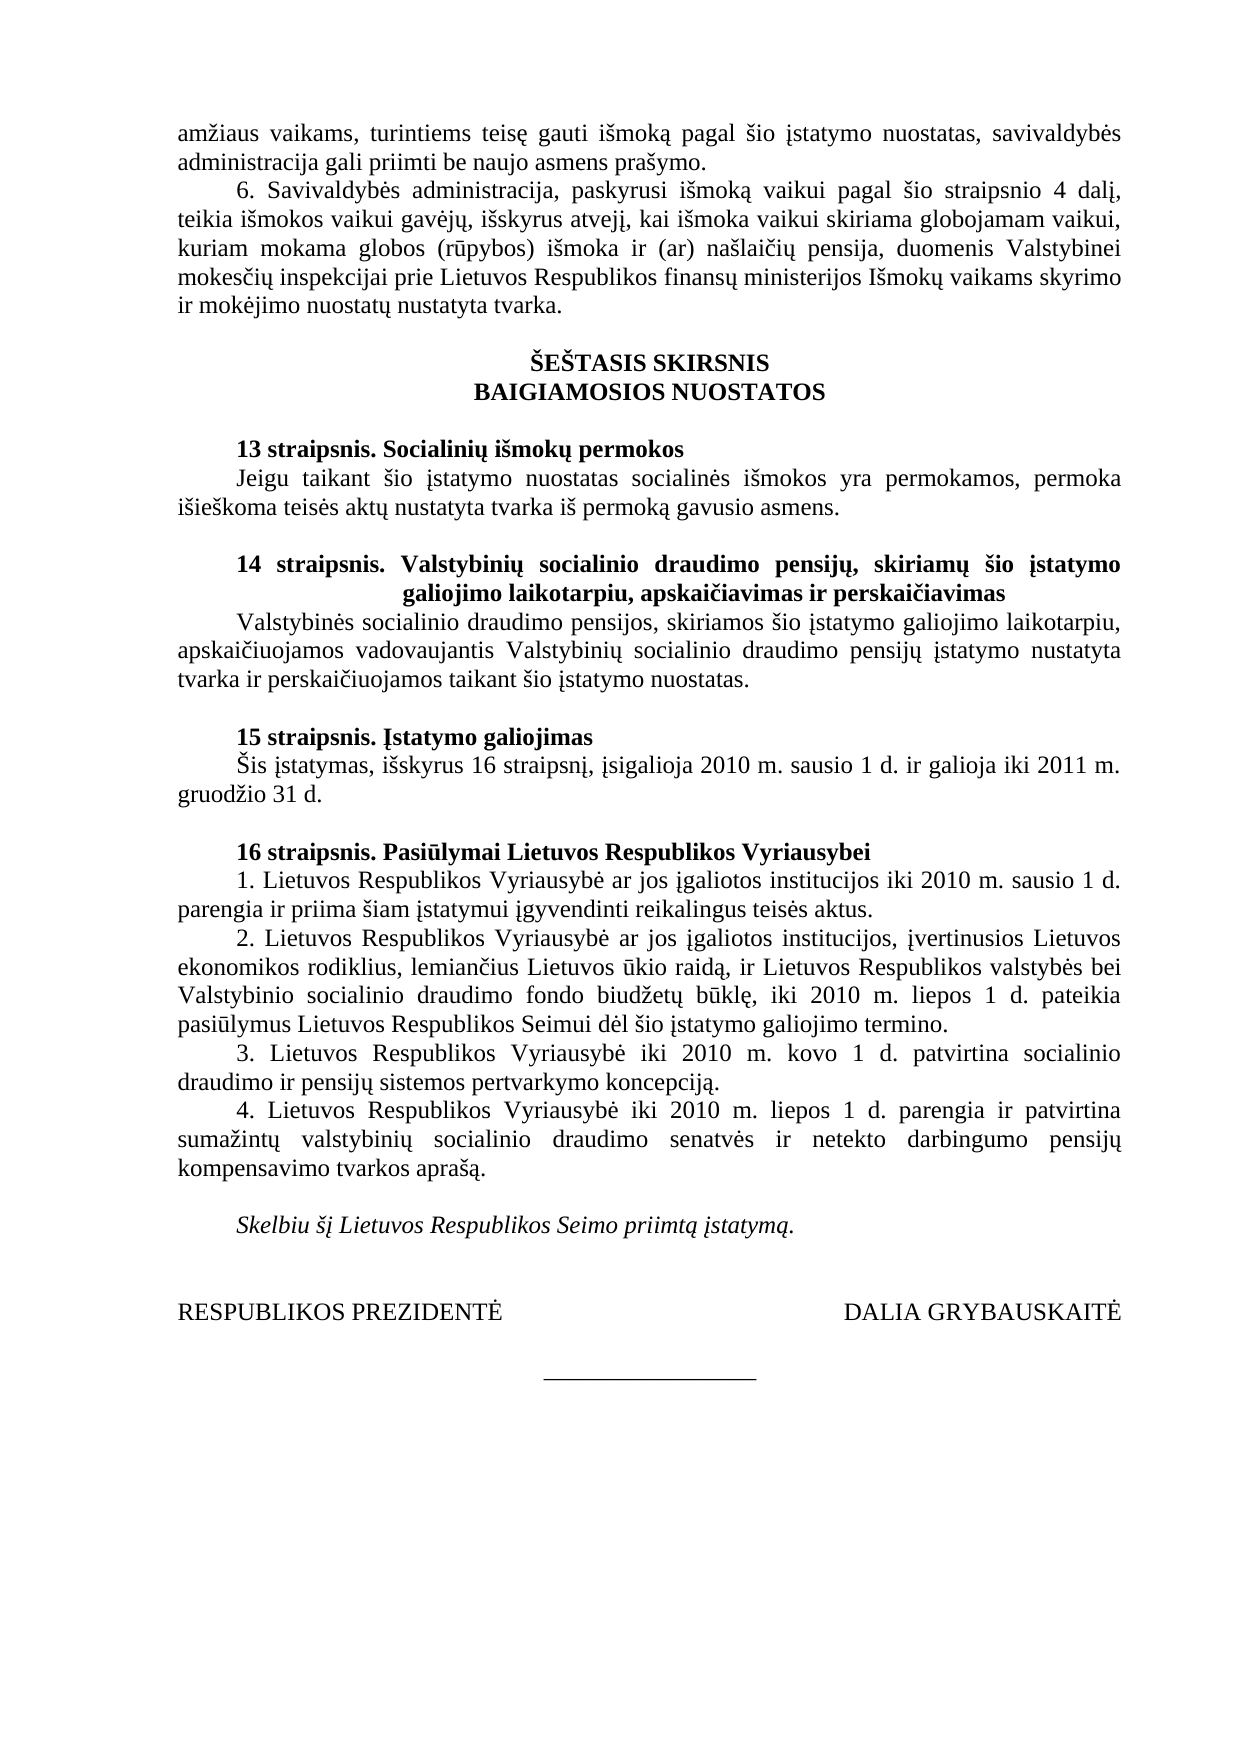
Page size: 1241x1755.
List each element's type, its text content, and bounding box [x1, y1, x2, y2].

text 13 straipsnis. Socialinių išmokų permokos [177, 434, 1122, 463]
text Valstybinės socialinio draudimo pensijos, skiriamos šio įstatymo galiojimo laikotarpiu, apskaičiuojamos vadovaujantis Valstybinių socialinio draudimo pensijų įstatymo nustatyta tvarka ir perskaičiuojamos taikant šio įstatymo nuostatas. [177, 607, 1122, 693]
text 1. Lietuvos Respublikos Vyriausybė ar jos įgaliotos institucijos iki 2010 m. sausio 1 d. parengia ir priima šiam įstatymui įgyvendinti reikalingus teisės aktus. [177, 866, 1122, 923]
text 15 straipsnis. Įstatymo galiojimas [177, 722, 1122, 751]
text 16 straipsnis. Pasiūlymai Lietuvos Respublikos Vyriausybei [177, 837, 1122, 866]
text 6. Savivaldybės administracija, paskyrusi išmoką vaikui pagal šio straipsnio 4 dalį, teikia išmokos vaikui gavėjų, išskyrus atvejį, kai išmoka vaikui skiriama globojamam vaikui, kuriam mokama globos (rūpybos) išmoka ir (ar) našlaičių pensija, duomenis Valstybinei mokesčių inspekcijai prie Lietuvos Respublikos finansų ministerijos Išmokų vaikams skyrimo ir mokėjimo nuostatų nustatyta tvarka. [177, 176, 1122, 319]
text amžiaus vaikams, turintiems teisę gauti išmoką pagal šio įstatymo nuostatas, savivaldybės administracija gali priimti be naujo asmens prašymo. [177, 118, 1122, 176]
text 2. Lietuvos Respublikos Vyriausybė ar jos įgaliotos institucijos, įvertinusios Lietuvos ekonomikos rodiklius, lemiančius Lietuvos ūkio raidą, ir Lietuvos Respublikos valstybės bei Valstybinio socialinio draudimo fondo biudžetų būklę, iki 2010 m. liepos 1 d. pateikia pasiūlymus Lietuvos Respublikos Seimui dėl šio įstatymo galiojimo termino. [177, 923, 1122, 1038]
text BAIGIAMOSIOS NUOSTATOS [177, 377, 1122, 406]
text _________________ [177, 1354, 1122, 1383]
text Šis įstatymas, išskyrus 16 straipsnį, įsigalioja 2010 m. sausio 1 d. ir galioja iki 2011 m. gruodžio 31 d. [177, 751, 1122, 808]
text 14 straipsnis. Valstybinių socialinio draudimo pensijų, skiriamų šio įstatymo galiojimo laikotarpiu, apskaičiavimas ir perskaičiavimas [236, 549, 1122, 607]
text 3. Lietuvos Respublikos Vyriausybė iki 2010 m. kovo 1 d. patvirtina socialinio draudimo ir pensijų sistemos pertvarkymo koncepciją. [177, 1038, 1122, 1096]
text 4. Lietuvos Respublikos Vyriausybė iki 2010 m. liepos 1 d. parengia ir patvirtina sumažintų valstybinių socialinio draudimo senatvės ir netekto darbingumo pensijų kompensavimo tvarkos aprašą. [177, 1096, 1122, 1182]
text RESPUBLIKOS PREZIDENTĖ DALIA GRYBAUSKAITĖ [177, 1297, 1122, 1326]
text Jeigu taikant šio įstatymo nuostatas socialinės išmokos yra permokamos, permoka išieškoma teisės aktų nustatyta tvarka iš permoką gavusio asmens. [177, 463, 1122, 521]
text ŠEŠTASIS SKIRSNIS [177, 348, 1122, 377]
text Skelbiu šį Lietuvos Respublikos Seimo priimtą įstatymą. [177, 1211, 1122, 1239]
